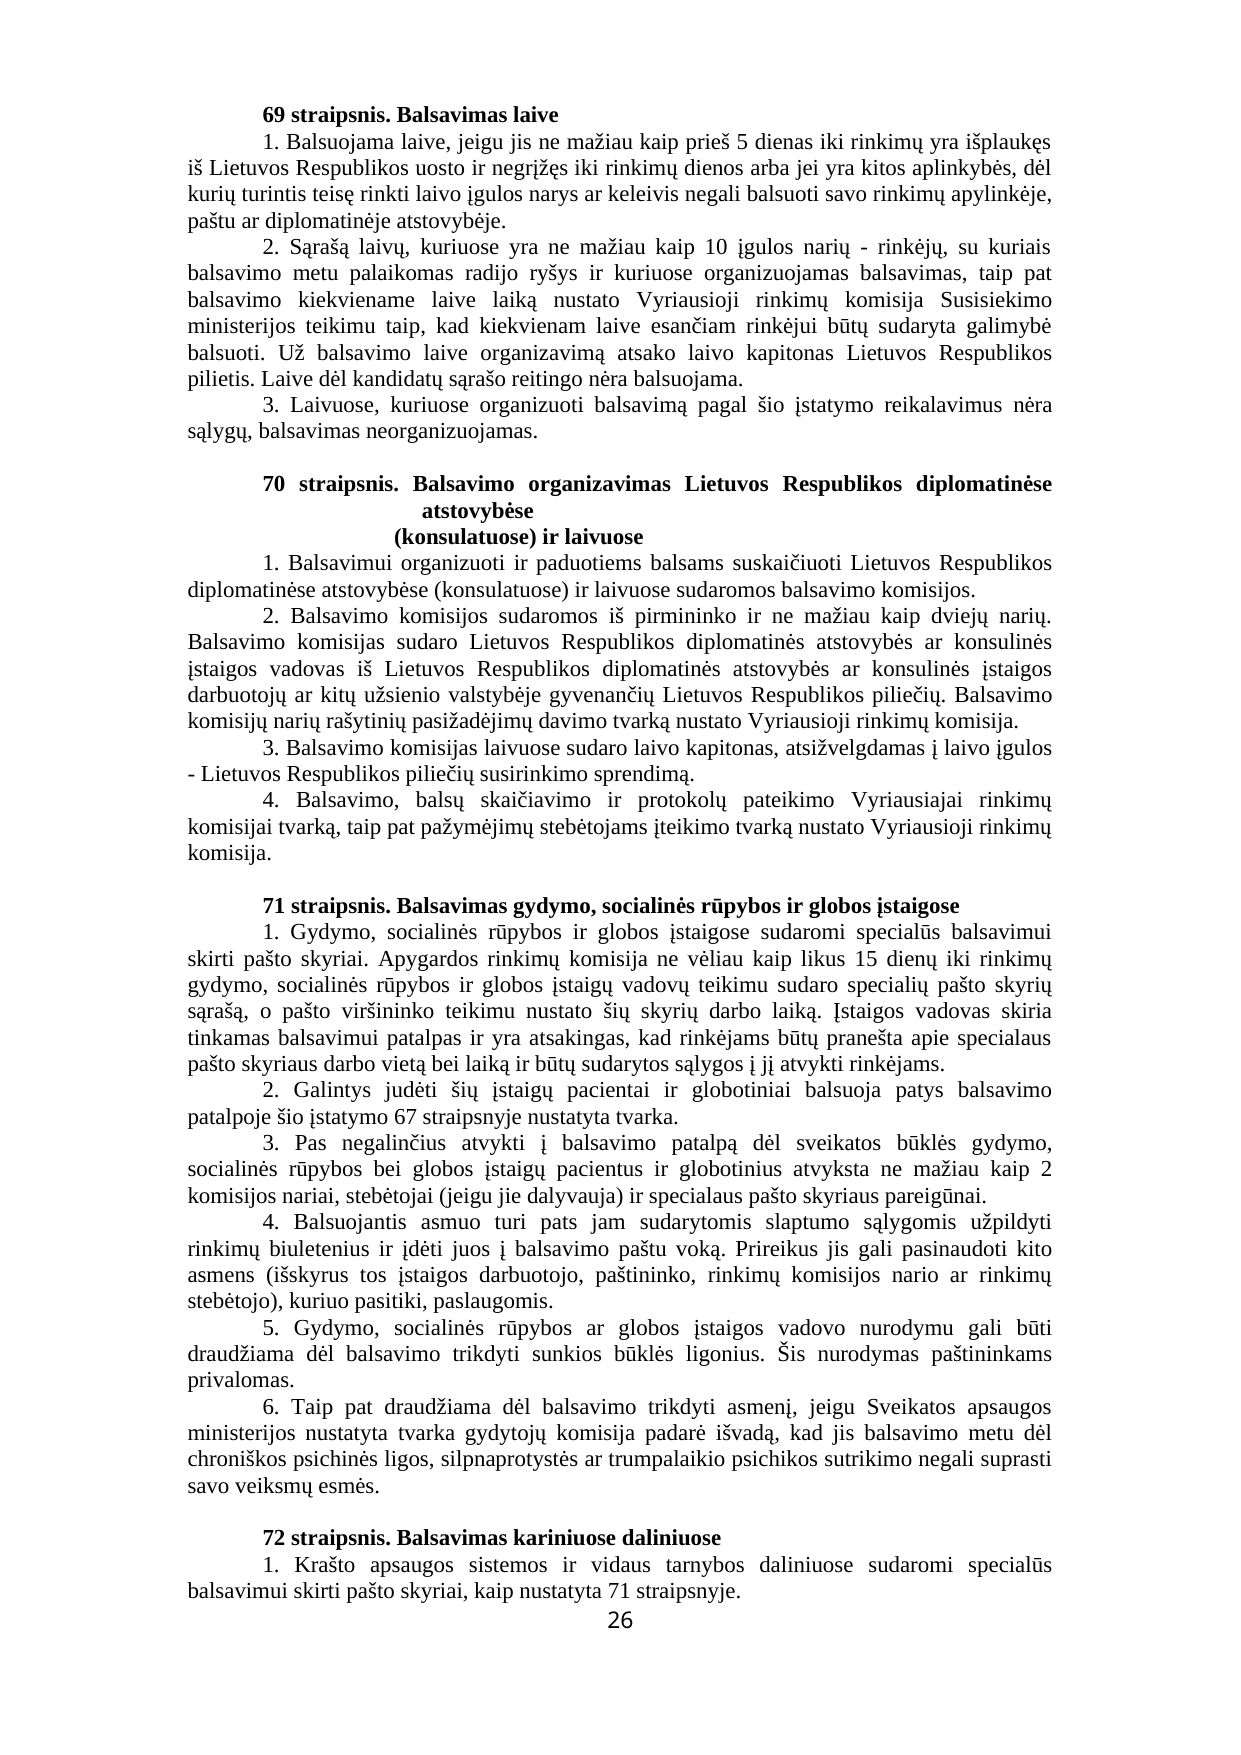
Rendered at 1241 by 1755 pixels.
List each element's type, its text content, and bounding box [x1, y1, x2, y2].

text 6. Taip pat draudžiama dėl balsavimo trikdyti asmenį, jeigu Sveikatos apsaugos ministerijos nustatyta tvarka gydytojų komisija padarė išvadą, kad jis balsavimo metu dėl chroniškos psichinės ligos, silpnaprotystės ar trumpalaikio psichikos sutrikimo negali suprasti savo veiksmų esmės. [187, 1393, 1053, 1498]
text 3. Laivuose, kuriuose organizuoti balsavimą pagal šio įstatymo reikalavimus nėra sąlygų, balsavimas neorganizuojamas. [187, 391, 1053, 444]
text 3. Pas negalinčius atvykti į balsavimo patalpą dėl sveikatos būklės gydymo, socialinės rūpybos bei globos įstaigų pacientus ir globotinius atvyksta ne mažiau kaip 2 komisijos nariai, stebėtojai (jeigu jie dalyvauja) ir specialaus pašto skyriaus pareigūnai. [187, 1129, 1053, 1208]
subtitle 70 straipsnis. Balsavimo organizavimas Lietuvos Respublikos diplomatinėse atstovybėse [262, 470, 1053, 523]
text 1. Balsavimui organizuoti ir paduotiems balsams suskaičiuoti Lietuvos Respublikos diplomatinėse atstovybėse (konsulatuose) ir laivuose sudaromos balsavimo komisijos. [187, 549, 1053, 602]
text 4. Balsavimo, balsų skaičiavimo ir protokolų pateikimo Vyriausiajai rinkimų komisijai tvarką, taip pat pažymėjimų stebėtojams įteikimo tvarką nustato Vyriausioji rinkimų komisija. [187, 787, 1053, 866]
subtitle 71 straipsnis. Balsavimas gydymo, socialinės rūpybos ir globos įstaigose [187, 892, 1053, 918]
text 2. Sąrašą laivų, kuriuose yra ne mažiau kaip 10 įgulos narių - rinkėjų, su kuriais balsavimo metu palaikomas radijo ryšys ir kuriuose organizuojamas balsavimas, taip pat balsavimo kiekviename laive laiką nustato Vyriausioji rinkimų komisija Susisiekimo ministerijos teikimu taip, kad kiekvienam laive esančiam rinkėjui būtų sudaryta galimybė balsuoti. Už balsavimo laive organizavimą atsako laivo kapitonas Lietuvos Respublikos pilietis. Laive dėl kandidatų sąrašo reitingo nėra balsuojama. [187, 233, 1053, 391]
text 1. Krašto apsaugos sistemos ir vidaus tarnybos daliniuose sudaromi specialūs balsavimui skirti pašto skyriai, kaip nustatyta 71 straipsnyje. [187, 1551, 1053, 1603]
subtitle (konsulatuose) ir laivuose [394, 523, 1053, 549]
subtitle 69 straipsnis. Balsavimas laive [187, 101, 1053, 128]
text 2. Balsavimo komisijos sudaromos iš pirmininko ir ne mažiau kaip dviejų narių. Balsavimo komisijas sudaro Lietuvos Respublikos diplomatinės atstovybės ar konsulinės įstaigos vadovas iš Lietuvos Respublikos diplomatinės atstovybės ar konsulinės įstaigos darbuotojų ar kitų užsienio valstybėje gyvenančių Lietuvos Respublikos piliečių. Balsavimo komisijų narių rašytinių pasižadėjimų davimo tvarką nustato Vyriausioji rinkimų komisija. [187, 602, 1053, 734]
text 1. Gydymo, socialinės rūpybos ir globos įstaigose sudaromi specialūs balsavimui skirti pašto skyriai. Apygardos rinkimų komisija ne vėliau kaip likus 15 dienų iki rinkimų gydymo, socialinės rūpybos ir globos įstaigų vadovų teikimu sudaro specialių pašto skyrių sąrašą, o pašto viršininko teikimu nustato šių skyrių darbo laiką. Įstaigos vadovas skiria tinkamas balsavimui patalpas ir yra atsakingas, kad rinkėjams būtų pranešta apie specialaus pašto skyriaus darbo vietą bei laiką ir būtų sudarytos sąlygos į jį atvykti rinkėjams. [187, 918, 1053, 1076]
text 3. Balsavimo komisijas laivuose sudaro laivo kapitonas, atsižvelgdamas į laivo įgulos - Lietuvos Respublikos piliečių susirinkimo sprendimą. [187, 734, 1053, 787]
subtitle 72 straipsnis. Balsavimas kariniuose daliniuose [187, 1524, 1053, 1551]
text 2. Galintys judėti šių įstaigų pacientai ir globotiniai balsuoja patys balsavimo patalpoje šio įstatymo 67 straipsnyje nustatyta tvarka. [187, 1076, 1053, 1129]
text 4. Balsuojantis asmuo turi pats jam sudarytomis slaptumo sąlygomis užpildyti rinkimų biuletenius ir įdėti juos į balsavimo paštu voką. Prireikus jis gali pasinaudoti kito asmens (išskyrus tos įstaigos darbuotojo, paštininko, rinkimų komisijos nario ar rinkimų stebėtojo), kuriuo pasitiki, paslaugomis. [187, 1208, 1053, 1314]
text 5. Gydymo, socialinės rūpybos ar globos įstaigos vadovo nurodymu gali būti draudžiama dėl balsavimo trikdyti sunkios būklės ligonius. Šis nurodymas paštininkams privalomas. [187, 1314, 1053, 1393]
text 1. Balsuojama laive, jeigu jis ne mažiau kaip prieš 5 dienas iki rinkimų yra išplaukęs iš Lietuvos Respublikos uosto ir negrįžęs iki rinkimų dienos arba jei yra kitos aplinkybės, dėl kurių turintis teisę rinkti laivo įgulos narys ar keleivis negali balsuoti savo rinkimų apylinkėje, paštu ar diplomatinėje atstovybėje. [187, 128, 1053, 233]
